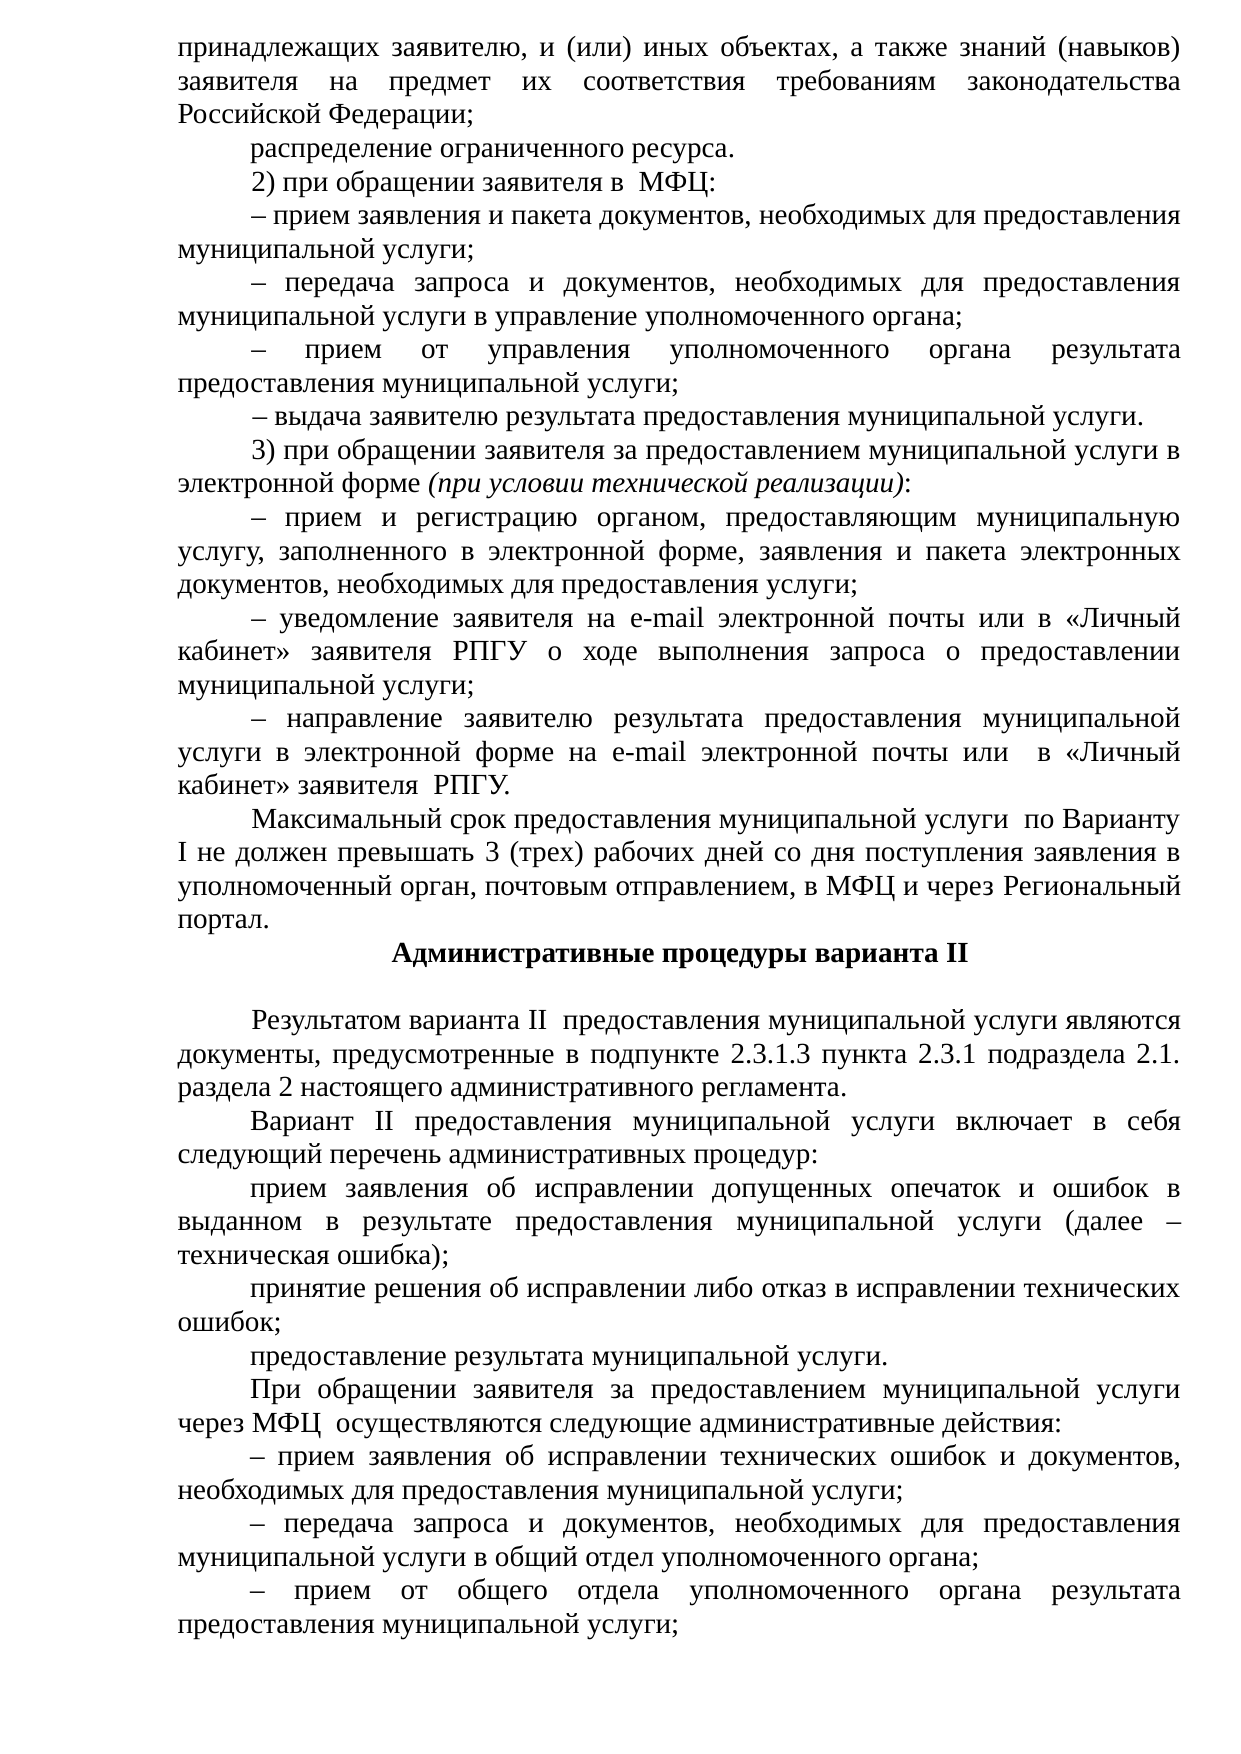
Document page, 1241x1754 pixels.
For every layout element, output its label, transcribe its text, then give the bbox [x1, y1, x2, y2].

text распределение ограниченного ресурса. [177, 130, 1181, 164]
text Максимальный срок предоставления муниципальной услуги по Варианту I не должен превышать 3 (трех) рабочих дней со дня поступления заявления в уполномоченный орган, почтовым отправлением, в МФЦ и через Региональный портал. [177, 801, 1181, 935]
text Вариант II предоставления муниципальной услуги включает в себя следующий перечень административных процедур: [177, 1103, 1181, 1170]
text прием заявления об исправлении допущенных опечаток и ошибок в выданном в результате предоставления муниципальной услуги (далее – техническая ошибка); [177, 1170, 1181, 1271]
text – прием заявления об исправлении технических ошибок и документов, необходимых для предоставления муниципальной услуги; [177, 1438, 1181, 1505]
text – уведомление заявителя на e-mail электронной почты или в «Личный кабинет» заявителя РПГУ о ходе выполнения запроса о предоставлении муниципальной услуги; [177, 600, 1181, 700]
text – передача запроса и документов, необходимых для предоставления муниципальной услуги в общий отдел уполномоченного органа; [177, 1505, 1181, 1572]
text – направление заявителю результата предоставления муниципальной услуги в электронной форме на e-mail электронной почты или в «Личный кабинет» заявителя РПГУ. [177, 700, 1181, 801]
text предоставление результата муниципальной услуги. [177, 1338, 1181, 1371]
text 2) при обращении заявителя в МФЦ: [177, 164, 1181, 197]
text принадлежащих заявителю, и (или) иных объектах, а также знаний (навыков) заявителя на предмет их соответствия требованиям законодательства Российской Федерации; [177, 29, 1181, 130]
text – передача запроса и документов, необходимых для предоставления муниципальной услуги в управление уполномоченного органа; [177, 264, 1181, 331]
text принятие решения об исправлении либо отказ в исправлении технических ошибок; [177, 1271, 1181, 1338]
text – прием от управления уполномоченного органа результата предоставления муниципальной услуги; [177, 331, 1181, 398]
text – прием от общего отдела уполномоченного органа результата предоставления муниципальной услуги; [177, 1572, 1181, 1639]
text – выдача заявителю результата предоставления муниципальной услуги. [177, 398, 1181, 432]
text Результатом варианта II предоставления муниципальной услуги являются документы, предусмотренные в подпункте 2.3.1.3 пункта 2.3.1 подраздела 2.1. раздела 2 настоящего административного регламента. [177, 1002, 1181, 1103]
text – прием и регистрацию органом, предоставляющим муниципальную услугу, заполненного в электронной форме, заявления и пакета электронных документов, необходимых для предоставления услуги; [177, 499, 1181, 600]
text Административные процедуры варианта II [177, 935, 1181, 969]
text При обращении заявителя за предоставлением муниципальной услуги через МФЦ осуществляются следующие административные действия: [177, 1371, 1181, 1438]
text – прием заявления и пакета документов, необходимых для предоставления муниципальной услуги; [177, 197, 1181, 264]
text 3) при обращении заявителя за предоставлением муниципальной услуги в электронной форме (при условии технической реализации): [177, 432, 1181, 499]
